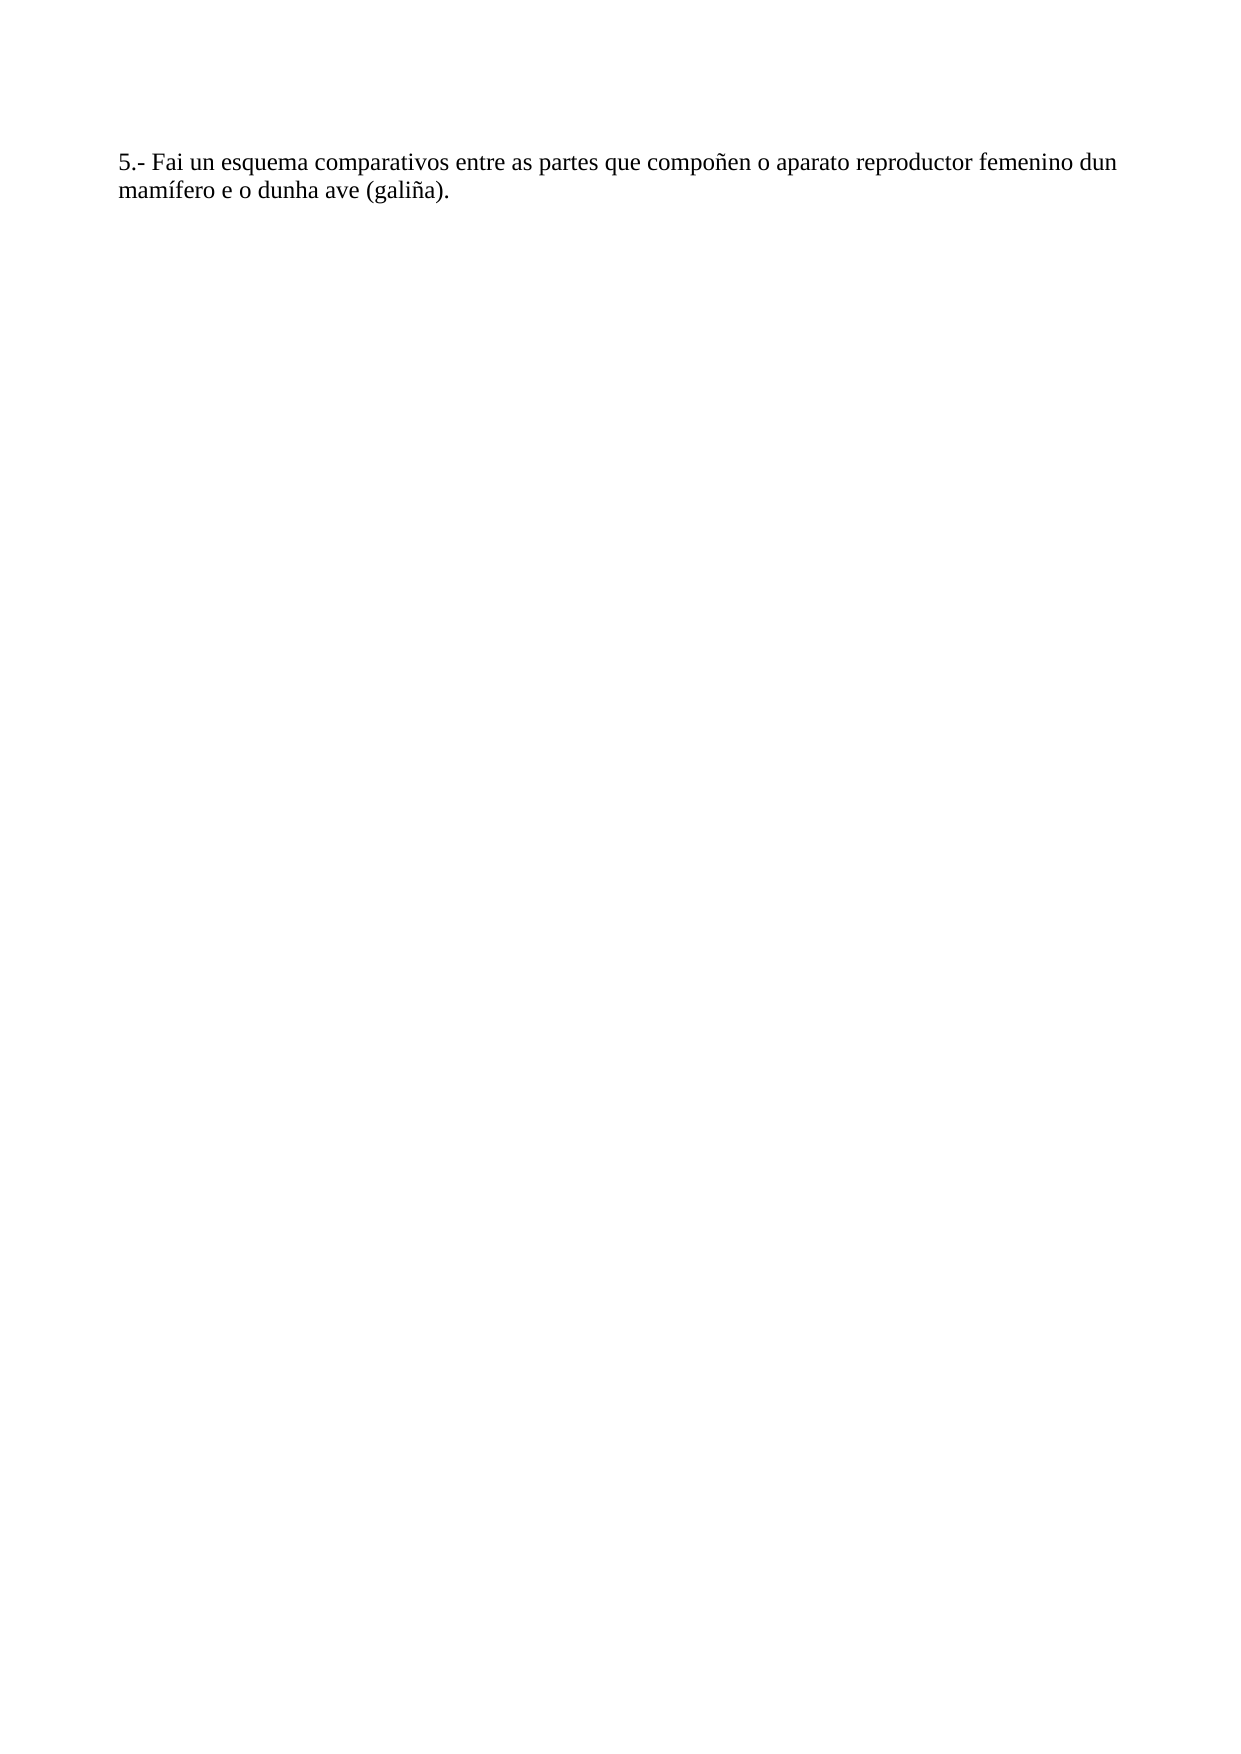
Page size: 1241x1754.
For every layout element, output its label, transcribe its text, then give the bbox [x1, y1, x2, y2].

text 5.- Fai un esquema comparativos entre as partes que compoñen o aparato reproductor femenino dun mamífero e o dunha ave (galiña). [118, 147, 1122, 204]
